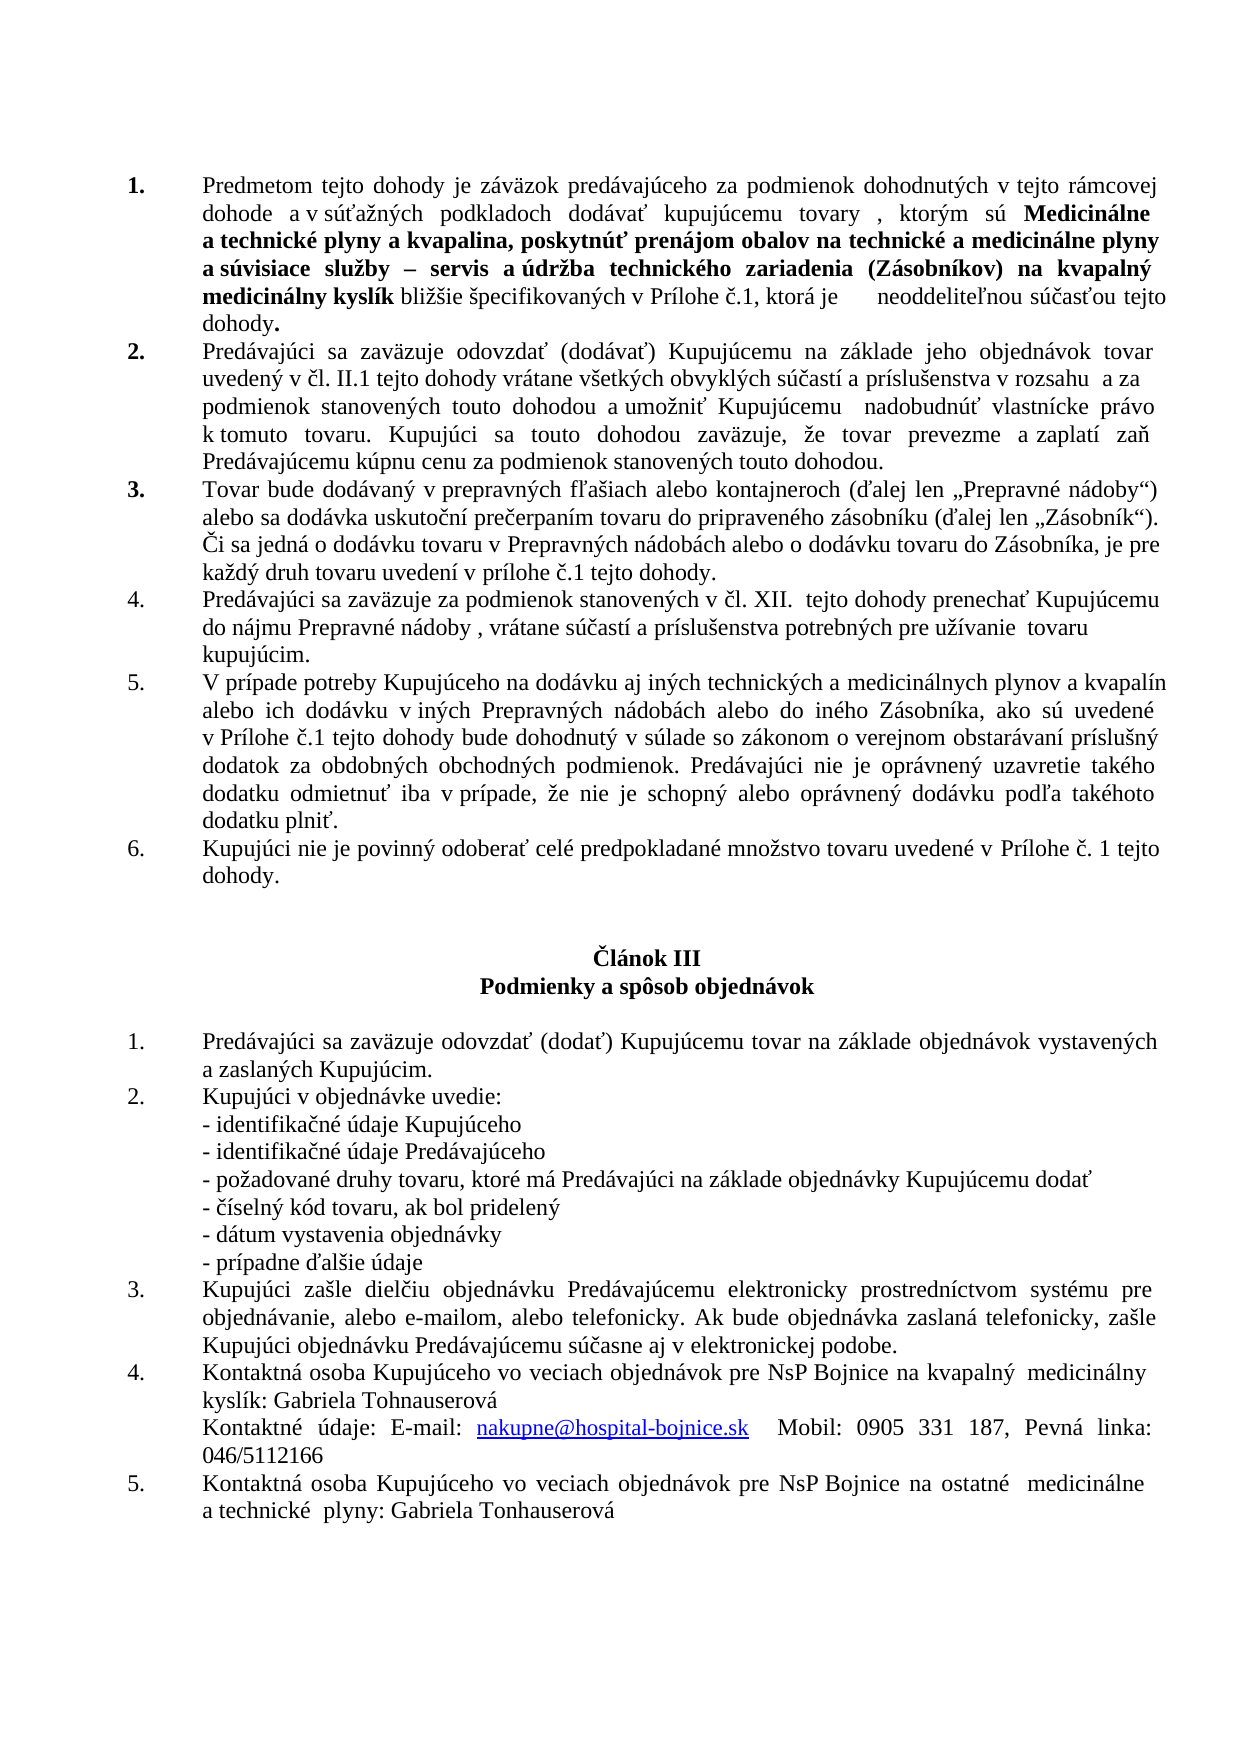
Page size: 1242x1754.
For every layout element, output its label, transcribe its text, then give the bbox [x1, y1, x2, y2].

text 5. Kontaktná osoba Kupujúceho vo veciach objednávok pre NsP Bojnice na ostatné medicinálne a technické plyny: Gabriela Tonhauserová [127, 1469, 1167, 1524]
text 4. Kontaktná osoba Kupujúceho vo veciach objednávok pre NsP Bojnice na kvapalný medicinálny kyslík: Gabriela Tohnauserová [127, 1358, 1167, 1413]
text - identifikačné údaje Kupujúceho [127, 1110, 1167, 1137]
text 4. Predávajúci sa zaväzuje za podmienok stanovených v čl. XII. tejto dohody prenechať Kupujúcemu do nájmu Prepravné nádoby , vrátane súčastí a príslušenstva potrebných pre užívanie tovaru kupujúcim. [127, 585, 1167, 668]
text 5. V prípade potreby Kupujúceho na dodávku aj iných technických a medicinálnych plynov a kvapalín alebo ich dodávku v iných Prepravných nádobách alebo do iného Zásobníka, ako sú uvedené v Prílohe č.1 tejto dohody bude dohodnutý v súlade so zákonom o verejnom obstarávaní príslušný dodatok za obdobných obchodných podmienok. Predávajúci nie je oprávnený uzavretie takého dodatku odmietnuť iba v prípade, že nie je schopný alebo oprávnený dodávku podľa takéhoto dodatku plniť. [127, 668, 1167, 834]
text 6. Kupujúci nie je povinný odoberať celé predpokladané množstvo tovaru uvedené v Prílohe č. 1 tejto dohody. [127, 834, 1167, 889]
text - číselný kód tovaru, ak bol pridelený [127, 1193, 1167, 1220]
text 2. Kupujúci v objednávke uvedie: [127, 1082, 1167, 1110]
text Článok III [127, 944, 1167, 972]
text 2. Predávajúci sa zaväzuje odovzdať (dodávať) Kupujúcemu na základe jeho objednávok tovar uvedený v čl. II.1 tejto dohody vrátane všetkých obvyklých súčastí a príslušenstva v rozsahu a za podmienok stanovených touto dohodou a umožniť Kupujúcemu nadobudnúť vlastnícke právo k tomuto tovaru. Kupujúci sa touto dohodou zaväzuje, že tovar prevezme a zaplatí zaň Predávajúcemu kúpnu cenu za podmienok stanovených touto dohodou. [127, 337, 1167, 475]
text 1. Predávajúci sa zaväzuje odovzdať (dodať) Kupujúcemu tovar na základe objednávok vystavených a zaslaných Kupujúcim. [127, 1027, 1167, 1082]
text - dátum vystavenia objednávky [127, 1220, 1167, 1248]
text 1. Predmetom tejto dohody je záväzok predávajúceho za podmienok dohodnutých v tejto rámcovej dohode a v súťažných podkladoch dodávať kupujúcemu tovary , ktorým sú Medicinálne a technické plyny a kvapalina, poskytnúť prenájom obalov na technické a medicinálne plyny a súvisiace služby – servis a údržba technického zariadenia (Zásobníkov) na kvapalný medicinálny kyslík bližšie špecifikovaných v Prílohe č.1, ktorá je neoddeliteľnou súčasťou tejto dohody. [127, 171, 1167, 337]
text - identifikačné údaje Predávajúceho [127, 1137, 1167, 1165]
text - prípadne ďalšie údaje [127, 1248, 1167, 1275]
text 3. Tovar bude dodávaný v prepravných fľašiach alebo kontajneroch (ďalej len „Prepravné nádoby“) alebo sa dodávka uskutoční prečerpaním tovaru do pripraveného zásobníku (ďalej len „Zásobník“). Či sa jedná o dodávku tovaru v Prepravných nádobách alebo o dodávku tovaru do Zásobníka, je pre každý druh tovaru uvedení v prílohe č.1 tejto dohody. [127, 475, 1167, 585]
text Podmienky a spôsob objednávok [127, 972, 1167, 999]
text 3. Kupujúci zašle dielčiu objednávku Predávajúcemu elektronicky prostredníctvom systému pre objednávanie, alebo e-mailom, alebo telefonicky. Ak bude objednávka zaslaná telefonicky, zašle Kupujúci objednávku Predávajúcemu súčasne aj v elektronickej podobe. [127, 1275, 1167, 1358]
text - požadované druhy tovaru, ktoré má Predávajúci na základe objednávky Kupujúcemu dodať [127, 1165, 1167, 1193]
text Kontaktné údaje: E-mail: nakupne@hospital-bojnice.sk Mobil: 0905 331 187, Pevná linka: 046/5112166 [127, 1413, 1167, 1469]
